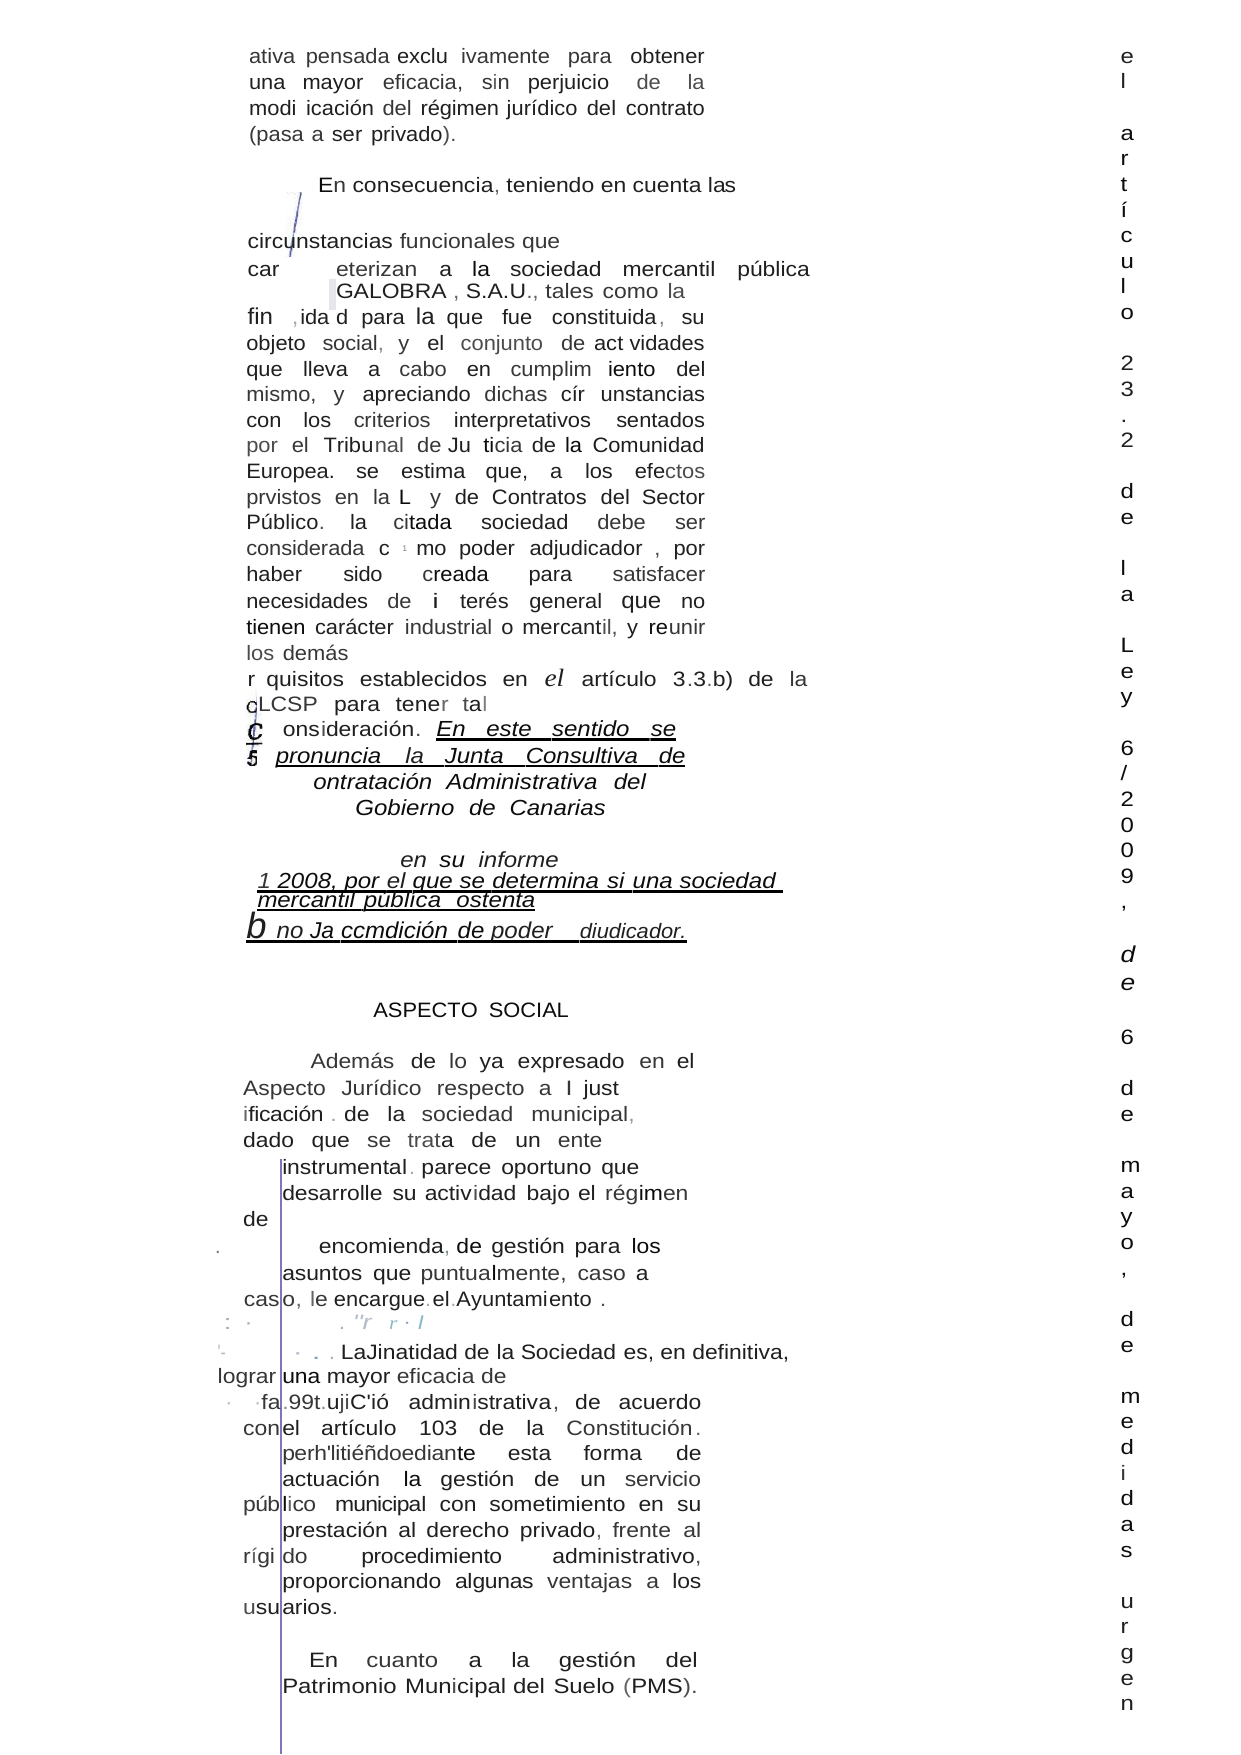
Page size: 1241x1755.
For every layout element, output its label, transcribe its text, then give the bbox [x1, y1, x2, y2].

text '- · . . LaJinatidad de la Sociedad es, en definitiva, lograr una mayor eficacia de [282, 1339, 810, 1387]
text . encomienda, de gestión para los asuntos que puntualmente, caso a caso, le encargue.el.Ayuntamiento . [214, 1234, 280, 1311]
text pública pues se concibe como una especialidad org:mizativa pensada exclu ivamente para obtener una mayor eficacia, sin perjuicio de la modi icación del régimen jurídico del contrato (pasa a ser privado). [249, 44, 705, 146]
text fin ,idad para la que fue constituida, su objeto social, y el conjunto de act vidades que lleva a cabo en cumplim iento del mismo, y apreciando dichas cír unstancias con los criterios interpretativos sentados por el Tribunal de Ju ticia de la Comunidad Europea. se estima que, a los efectos prvistos en la L y de Contratos del Sector Público. la citada sociedad debe ser considerada c 1 mo poder adjudicador , por haber sido creada para satisfacer necesidades de i terés general que no tienen carácter industrial o mercantil, y reunir los demás [246, 303, 705, 665]
text En cuanto a la gestión del Patrimonio Municipal del Suelo (PMS). el artículo 23.2 de la Ley 6/2009, de 6 de mayo, de medidas urgentes en materia de ordenación territorial para la dinamización sectorial y la ordenación del turismo que modifica el artículo 77 del Texto Refundido de las Leyes de Ordenación del Territorio de Canarias y de Espacios Naturales de Canarias, establece que [282, 1648, 698, 1697]
text '- · . . LaJinatidad de la Sociedad es, en definitiva, lograr una mayor eficacia de [217, 1339, 280, 1387]
text ASPECTO SOCIAL [132, 997, 810, 1021]
text . encomienda, de gestión para los asuntos que puntualmente, caso a caso, le encargue.el.Ayuntamiento . [282, 1234, 699, 1311]
text r quisitos establecidos en el artículo 3.3.b) de la LCSP para tener tal [247, 666, 810, 716]
text . ''r r · I [282, 1314, 810, 1333]
text b no Ja ccmdición de poder diudicador. [246, 911, 810, 946]
text onsideración. En este sentido se pronuncia la Junta Consultiva de ontratación Administrativa del Gobierno de Canarias en su informe [258, 716, 703, 872]
text · ·fa .99t.ujiC'ió administrativa, de acuerdo con el artículo 103 de la Constitución. perh'litiéñdoediante esta forma de actuación la gestión de un servicio público municipal con sometimiento en su prestación al derecho privado, frente al rígido procedimiento administrativo, proporcionando algunas ventajas a los usuarios. [282, 1390, 701, 1619]
text 1 2008, por el que se determina si una sociedad mercantil públíca ostenta [257, 874, 810, 911]
text · ·fa .99t.ujiC'ió administrativa, de acuerdo con el artículo 103 de la Constitución. perh'litiéñdoediante esta forma de actuación la gestión de un servicio público municipal con sometimiento en su prestación al derecho privado, frente al rígido procedimiento administrativo, proporcionando algunas ventajas a los usuarios. [225, 1390, 280, 1619]
text car eterizan a la sociedad mercantil pública GALOBRA , S.A.U., tales como la [247, 260, 810, 302]
text En consecuencia, teniendo en cuenta las circunstancias funcionales que [247, 148, 810, 260]
text : · [223, 1314, 280, 1333]
text Además de lo ya expresado en el Aspecto Jurídico respecto a I just ificación . de la sociedad municipal, dado que se trata de un ente instrumental. parece oportuno que desarrolle su actividad bajo el régimen de [243, 1049, 699, 1231]
